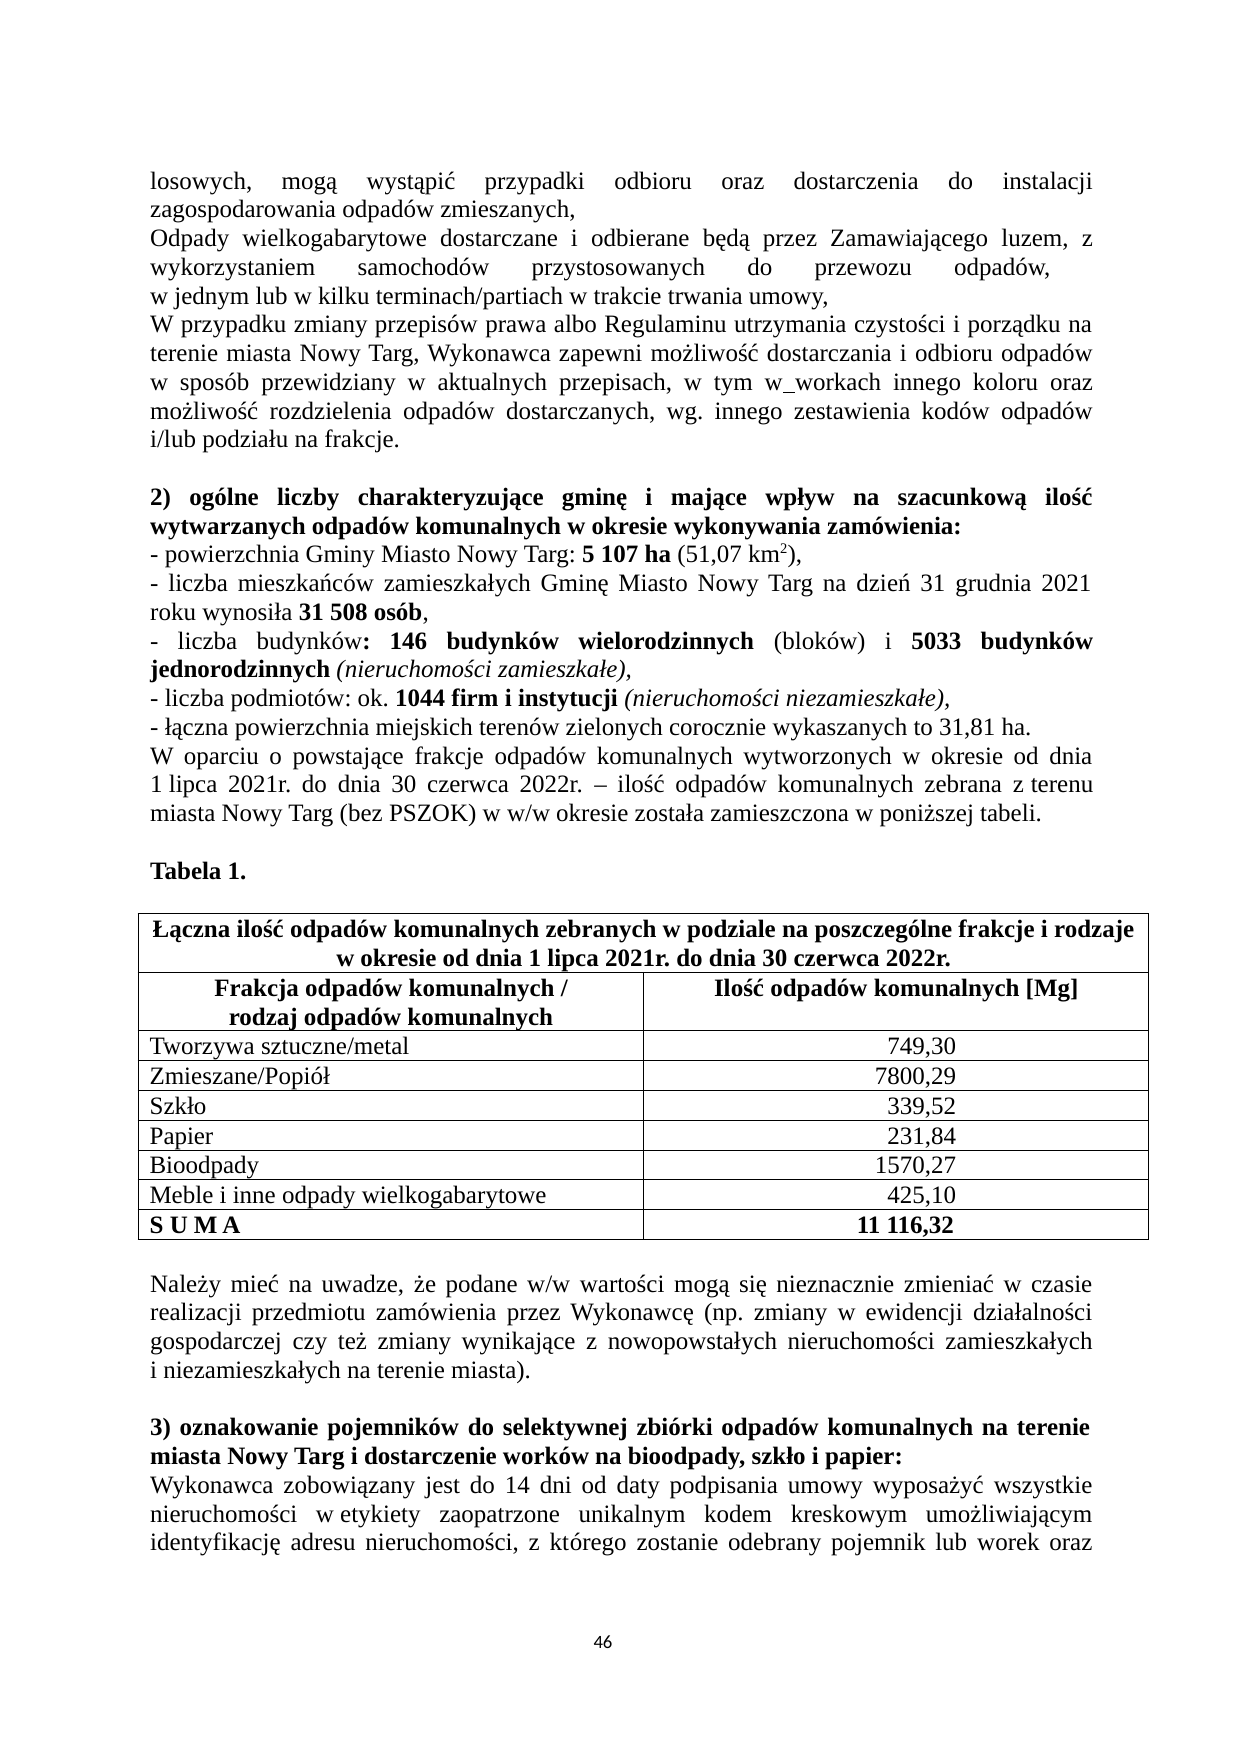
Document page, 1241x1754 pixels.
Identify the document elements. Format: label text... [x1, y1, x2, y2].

text losowych, mogą wystąpić przypadki odbioru oraz dostarczenia do instalacji zagospodarowania odpadów zmieszanych, [150, 166, 1093, 223]
text Odpady wielkogabarytowe dostarczane i odbierane będą przez Zamawiającego luzem, z wykorzystaniem samochodów przystosowanych do przewozu odpadów, w jednym lub w kilku terminach/partiach w trakcie trwania umowy, [150, 223, 1093, 309]
text 2) ogólne liczby charakteryzujące gminę i mające wpływ na szacunkową ilość wytwarzanych odpadów komunalnych w okresie wykonywania zamówienia: [150, 482, 1093, 539]
table_cell Papier [139, 1121, 643, 1149]
text Należy mieć na uwadze, że podane w/w wartości mogą się nieznacznie zmieniać w czasie realizacji przedmiotu zamówienia przez Wykonawcę (np. zmiany w ewidencji działalności gospodarczej czy też zmiany wynikające z nowopowstałych nieruchomości zamieszkałych i niezamieszkałych na terenie miasta). [150, 1269, 1093, 1384]
table_cell 749,30 [644, 1031, 1148, 1060]
table_cell Szkło [139, 1091, 643, 1120]
table_cell 11 116,32 [644, 1210, 1148, 1239]
text Wykonawca zobowiązany jest do 14 dni od daty podpisania umowy wyposażyć wszystkie nieruchomości w etykiety zaopatrzone unikalnym kodem kreskowym umożliwiającym identyfikację adresu nieruchomości, z którego zostanie odebrany pojemnik lub worek oraz [150, 1470, 1093, 1556]
text - liczba podmiotów: ok. 1044 firm i instytucji (nieruchomości niezamieszkałe), [150, 683, 1093, 712]
table_header Łączna ilość odpadów komunalnych zebranych w podziale na poszczególne frakcje i rodzaje w okresie od dnia 1 lipca 2021r. do dnia 30 czerwca 2022r. [139, 914, 1148, 972]
list W przypadku zmiany przepisów prawa albo Regulaminu utrzymania czystości i porządku na terenie miasta Nowy Targ, Wykonawca zapewni możliwość dostarczania i odbioru odpadów w sposób przewidziany w aktualnych przepisach, w tym w workach innego koloru oraz możliwość rozdzielenia odpadów dostarczanych, wg. innego zestawienia kodów odpadów i/lub podziału na frakcje. [150, 309, 1093, 453]
text W oparciu o powstające frakcje odpadów komunalnych wytworzonych w okresie od dnia 1 lipca 2021r. do dnia 30 czerwca 2022r. – ilość odpadów komunalnych zebrana z terenu miasta Nowy Targ (bez PSZOK) w w/w okresie została zamieszczona w poniższej tabeli. [150, 741, 1093, 827]
table_cell 1570,27 [644, 1151, 1148, 1179]
text - liczba budynków: 146 budynków wielorodzinnych (bloków) i 5033 budynków jednorodzinnych (nieruchomości zamieszkałe), [150, 626, 1093, 683]
table_cell Meble i inne odpady wielkogabarytowe [139, 1180, 643, 1209]
table_cell Bioodpady [139, 1151, 643, 1179]
text 3) oznakowanie pojemników do selektywnej zbiórki odpadów komunalnych na terenie miasta Nowy Targ i dostarczenie worków na bioodpady, szkło i papier: [150, 1412, 1091, 1470]
text - powierzchnia Gminy Miasto Nowy Targ: 5 107 ha (51,07 km2), [150, 539, 1093, 568]
table_cell S U M A [139, 1210, 643, 1239]
table_cell 7800,29 [644, 1061, 1148, 1090]
table_cell Ilość odpadów komunalnych [Mg] [644, 973, 1148, 1030]
table_cell 339,52 [644, 1091, 1148, 1120]
table_cell 425,10 [644, 1180, 1148, 1209]
table_cell Frakcja odpadów komunalnych / rodzaj odpadów komunalnych [139, 973, 643, 1030]
text Tabela 1. [150, 856, 1093, 884]
text - łączna powierzchnia miejskich terenów zielonych corocznie wykaszanych to 31,81 ha. [150, 712, 1093, 741]
table_cell Tworzywa sztuczne/metal [139, 1031, 643, 1060]
table_cell Zmieszane/Popiół [139, 1061, 643, 1090]
text - liczba mieszkańców zamieszkałych Gminę Miasto Nowy Targ na dzień 31 grudnia 2021 roku wynosiła 31 508 osób, [150, 568, 1093, 626]
table_cell 231,84 [644, 1121, 1148, 1149]
